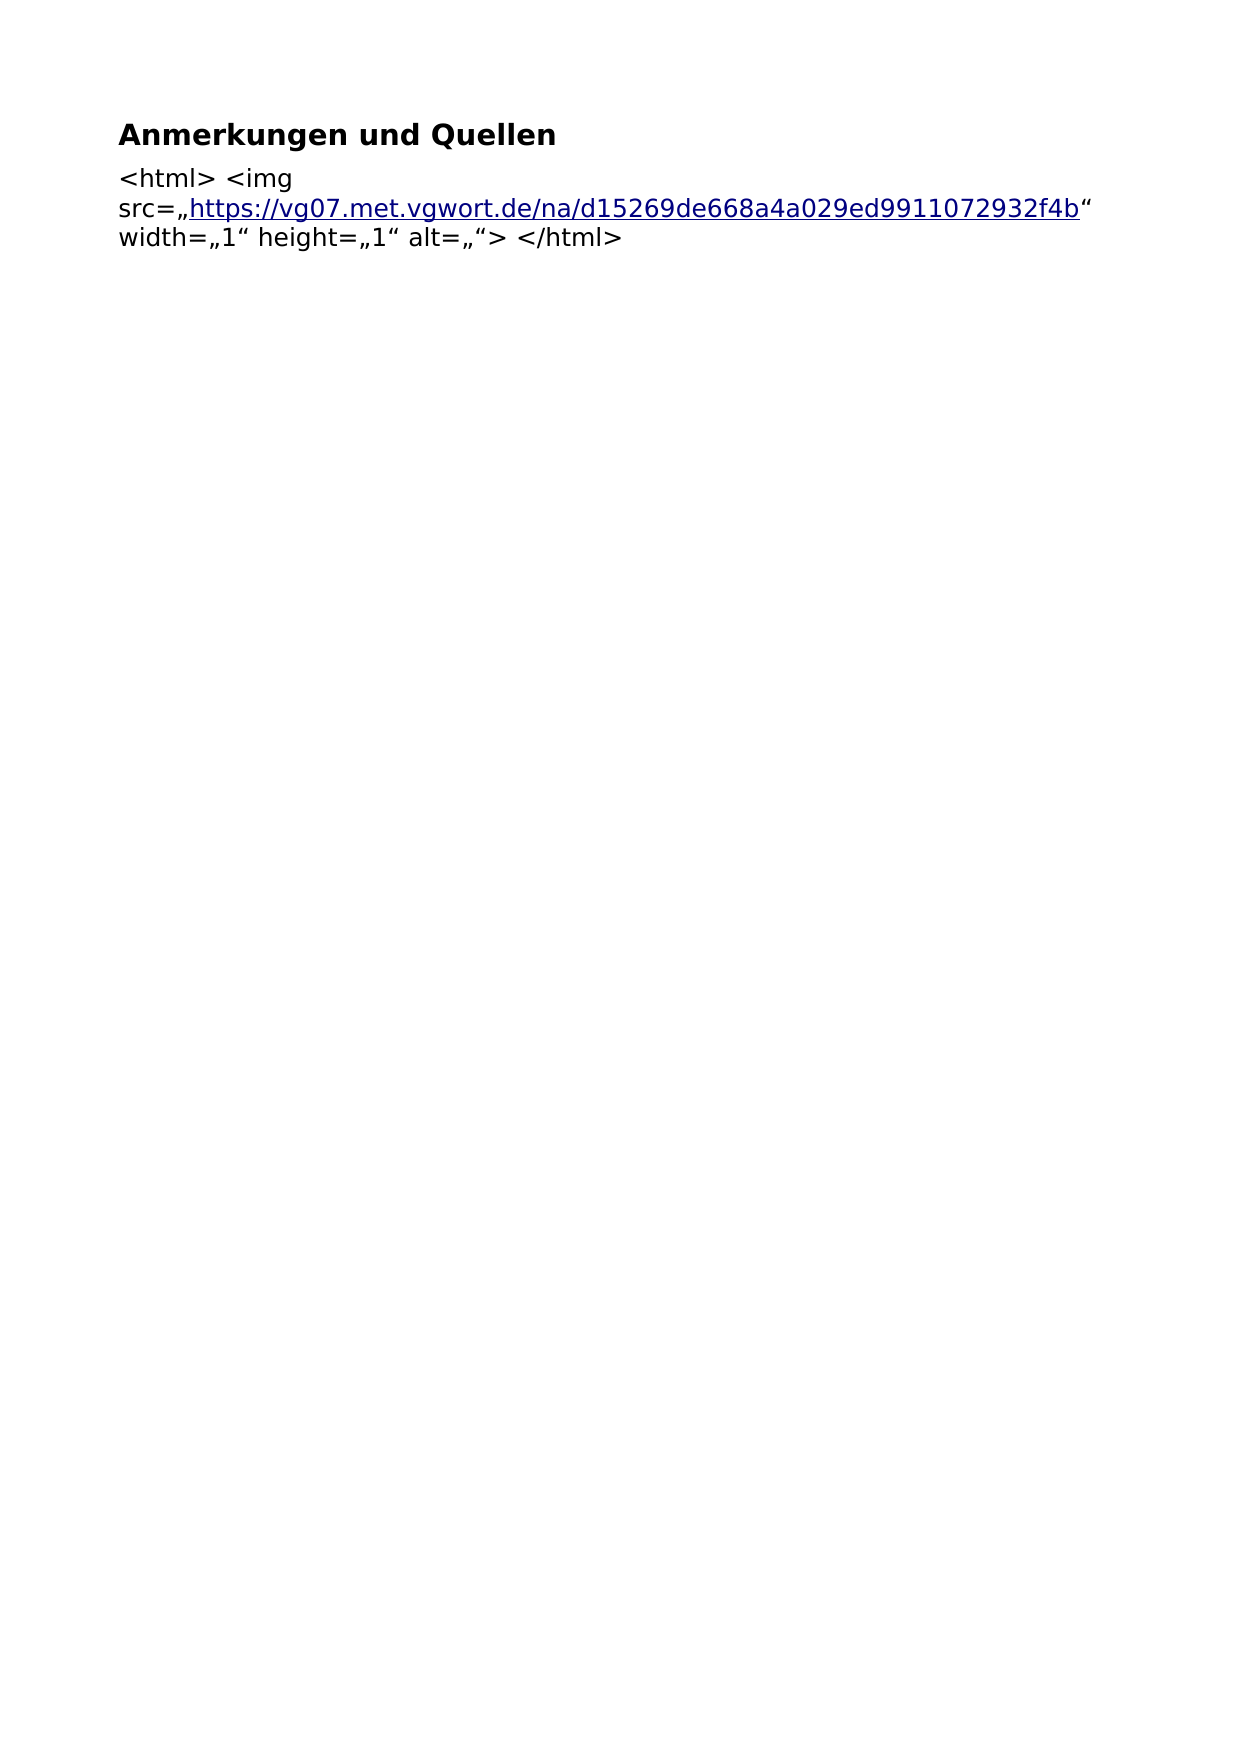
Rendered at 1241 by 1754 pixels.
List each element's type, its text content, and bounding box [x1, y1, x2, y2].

text <html> <img src=„https://vg07.met.vgwort.de/na/d15269de668a4a029ed9911072932f4b“ width=„1“ height=„1“ alt=„“> </html> [118, 164, 1122, 252]
subtitle Anmerkungen und Quellen [118, 118, 1122, 152]
